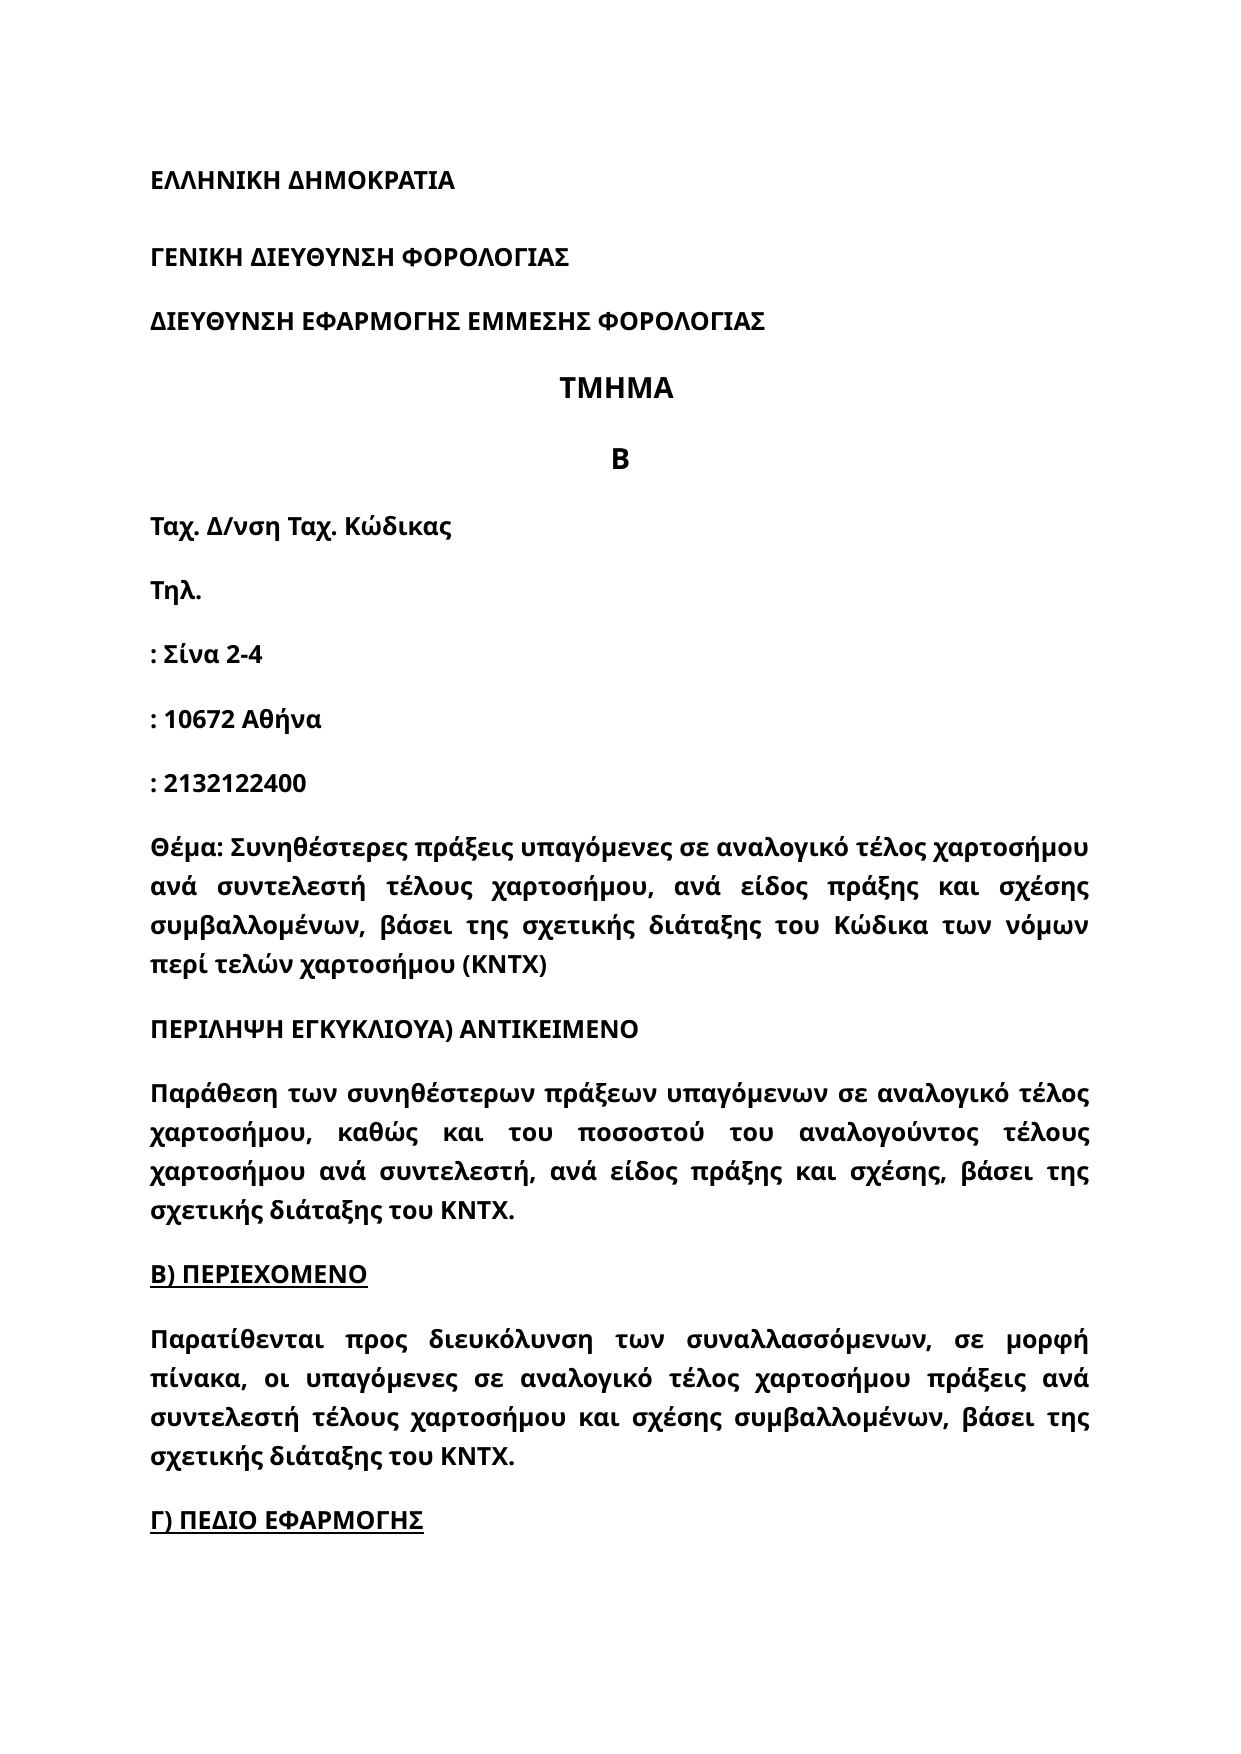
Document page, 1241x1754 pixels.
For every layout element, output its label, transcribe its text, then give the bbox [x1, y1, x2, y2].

text Παρατίθενται προς διευκόλυνση των συναλλασσόμενων, σε μορφή πίνακα, οι υπαγόμενες σε αναλογικό τέλος χαρτοσήμου πράξεις ανά συντελεστή τέλους χαρτοσήμου και σχέσης συμβαλλομένων, βάσει της σχετικής διάταξης του ΚΝΤΧ. [150, 1321, 1090, 1473]
text : 2132122400 [150, 765, 1090, 799]
text ΓΕΝΙΚΗ ΔΙΕΥΘΥΝΣΗ ΦΟΡΟΛΟΓΙΑΣ [150, 239, 1090, 273]
text ΔΙΕΥΘΥΝΣΗ ΕΦΑΡΜΟΓΗΣ ΕΜΜΕΣΗΣ ΦΟΡΟΛΟΓΙΑΣ [150, 303, 1090, 337]
text ΠΕΡΙΛΗΨΗ ΕΓΚΥΚΛΙΟΥΑ) ΑΝΤΙΚΕΙΜΕΝΟ [150, 1011, 1090, 1045]
subtitle ΤΜΗΜΑ [150, 367, 1090, 407]
title ΕΛΛΗΝΙΚΗ ΔΗΜΟΚΡΑΤΙΑ [150, 162, 1090, 197]
text Β) ΠΕΡΙΕΧΟΜΕΝΟ [150, 1257, 1090, 1291]
text Θέμα: Συνηθέστερες πράξεις υπαγόμενες σε αναλογικό τέλος χαρτοσήμου ανά συντελεστή τέλους χαρτοσήμου, ανά είδος πράξης και σχέσης συμβαλλομένων, βάσει της σχετικής διάταξης του Κώδικα των νόμων περί τελών χαρτοσήμου (ΚΝΤΧ) [150, 829, 1090, 981]
subtitle Β [150, 438, 1090, 478]
text Παράθεση των συνηθέστερων πράξεων υπαγόμενων σε αναλογικό τέλος χαρτοσήμου, καθώς και του ποσοστού του αναλογούντος τέλους χαρτοσήμου ανά συντελεστή, ανά είδος πράξης και σχέσης, βάσει της σχετικής διάταξης του ΚΝΤΧ. [150, 1075, 1090, 1227]
text : 10672 Αθήνα [150, 701, 1090, 735]
text Γ) ΠΕΔΙΟ ΕΦΑΡΜΟΓΗΣ [150, 1503, 1090, 1537]
text Ταχ. Δ/νση Ταχ. Κώδικας [150, 509, 1090, 543]
text Τηλ. [150, 573, 1090, 607]
text : Σίνα 2-4 [150, 637, 1090, 671]
